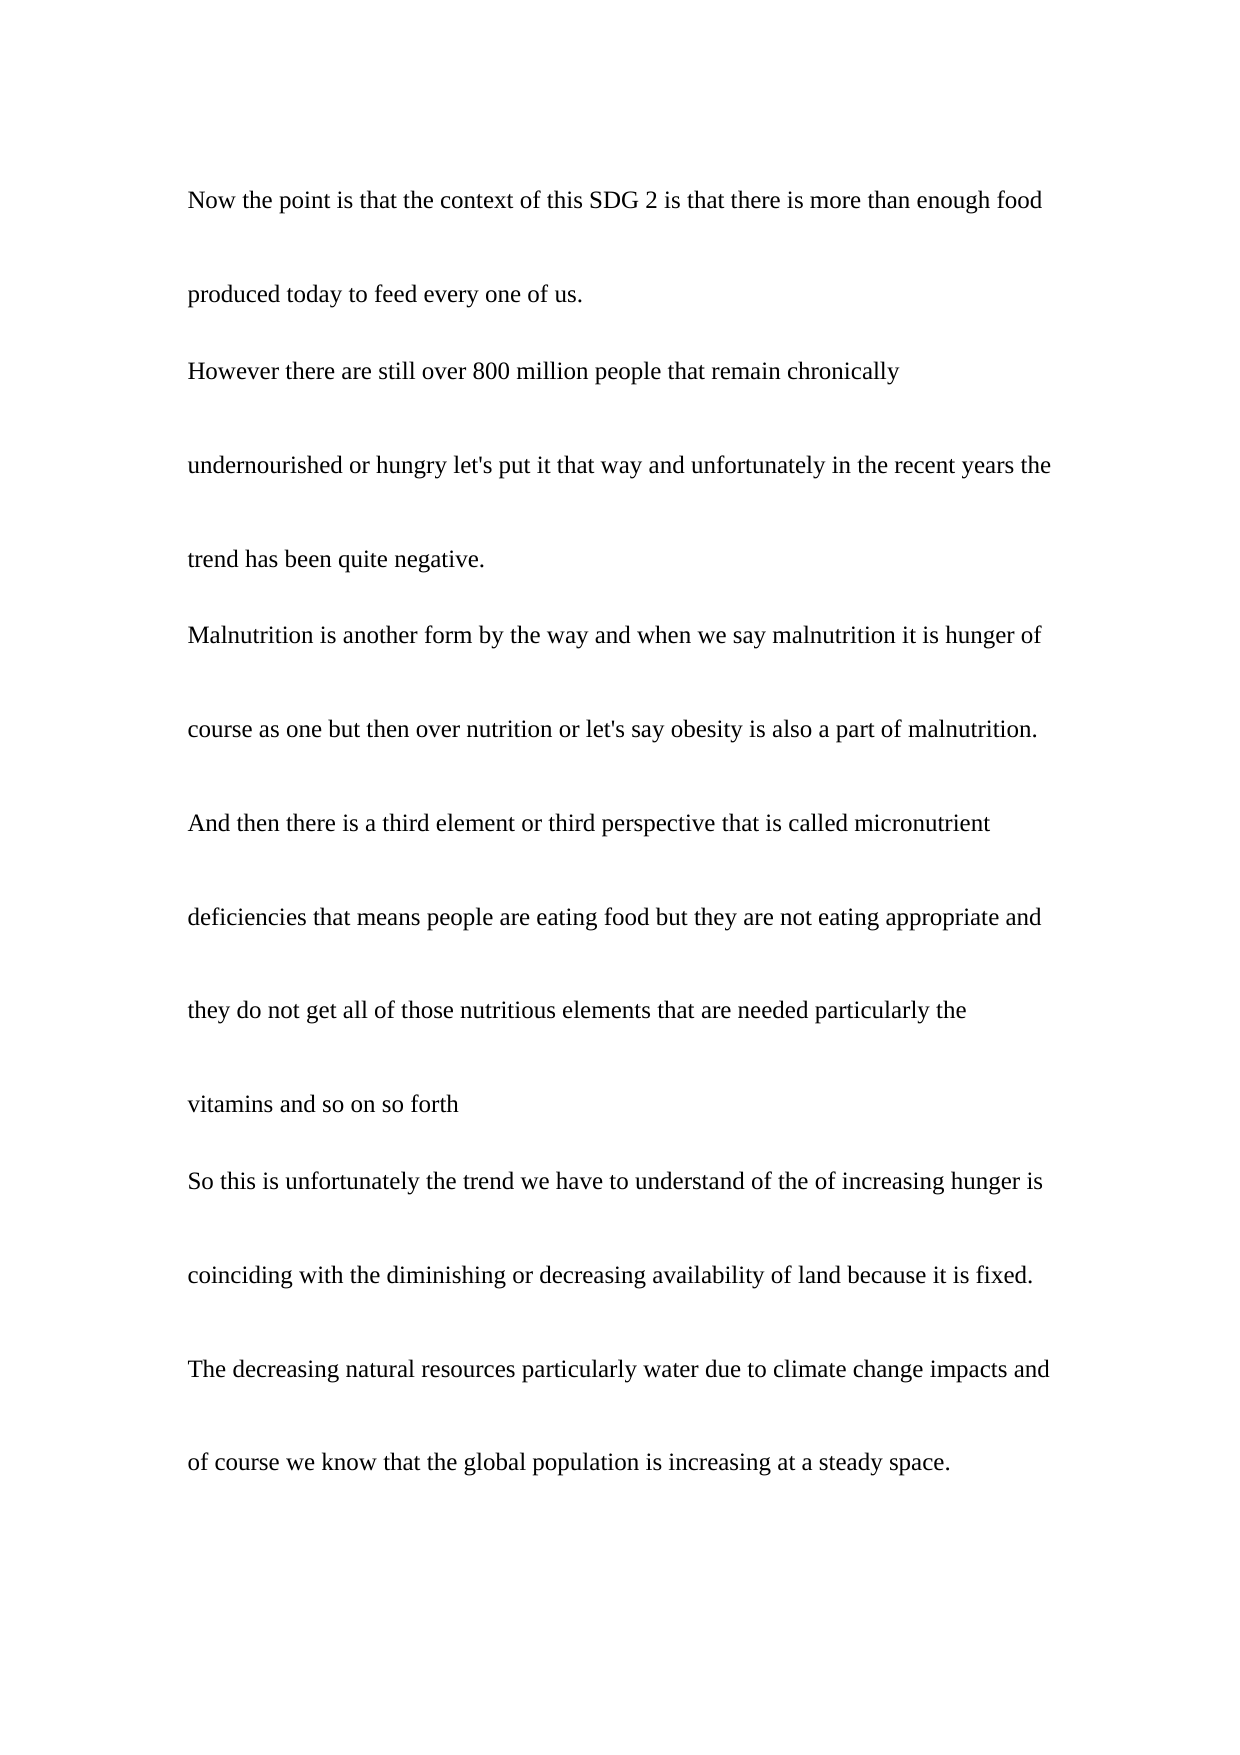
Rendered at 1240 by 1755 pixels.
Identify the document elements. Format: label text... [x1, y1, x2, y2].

text Now the point is that the context of this SDG 2 is that there is more than enough food produced today to feed every one of us. [187, 158, 1052, 314]
text However there are still over 800 million people that remain chronically undernourished or hungry let's put it that way and unfortunately in the recent years the trend has been quite negative. [187, 329, 1052, 579]
text Malnutrition is another form by the way and when we say malnutrition it is hunger of course as one but then over nutrition or let's say obesity is also a part of malnutrition. And then there is a third element or third perspective that is called micronutrient deficiencies that means people are eating food but they are not eating appropriate and they do not get all of those nutritious elements that are needed particularly the vitamins and so on so forth [187, 593, 1052, 1124]
text So this is unfortunately the trend we have to understand of the of increasing hunger is coinciding with the diminishing or decreasing availability of land because it is fixed. The decreasing natural resources particularly water due to climate change impacts and of course we know that the global population is increasing at a steady space. [187, 1139, 1052, 1483]
